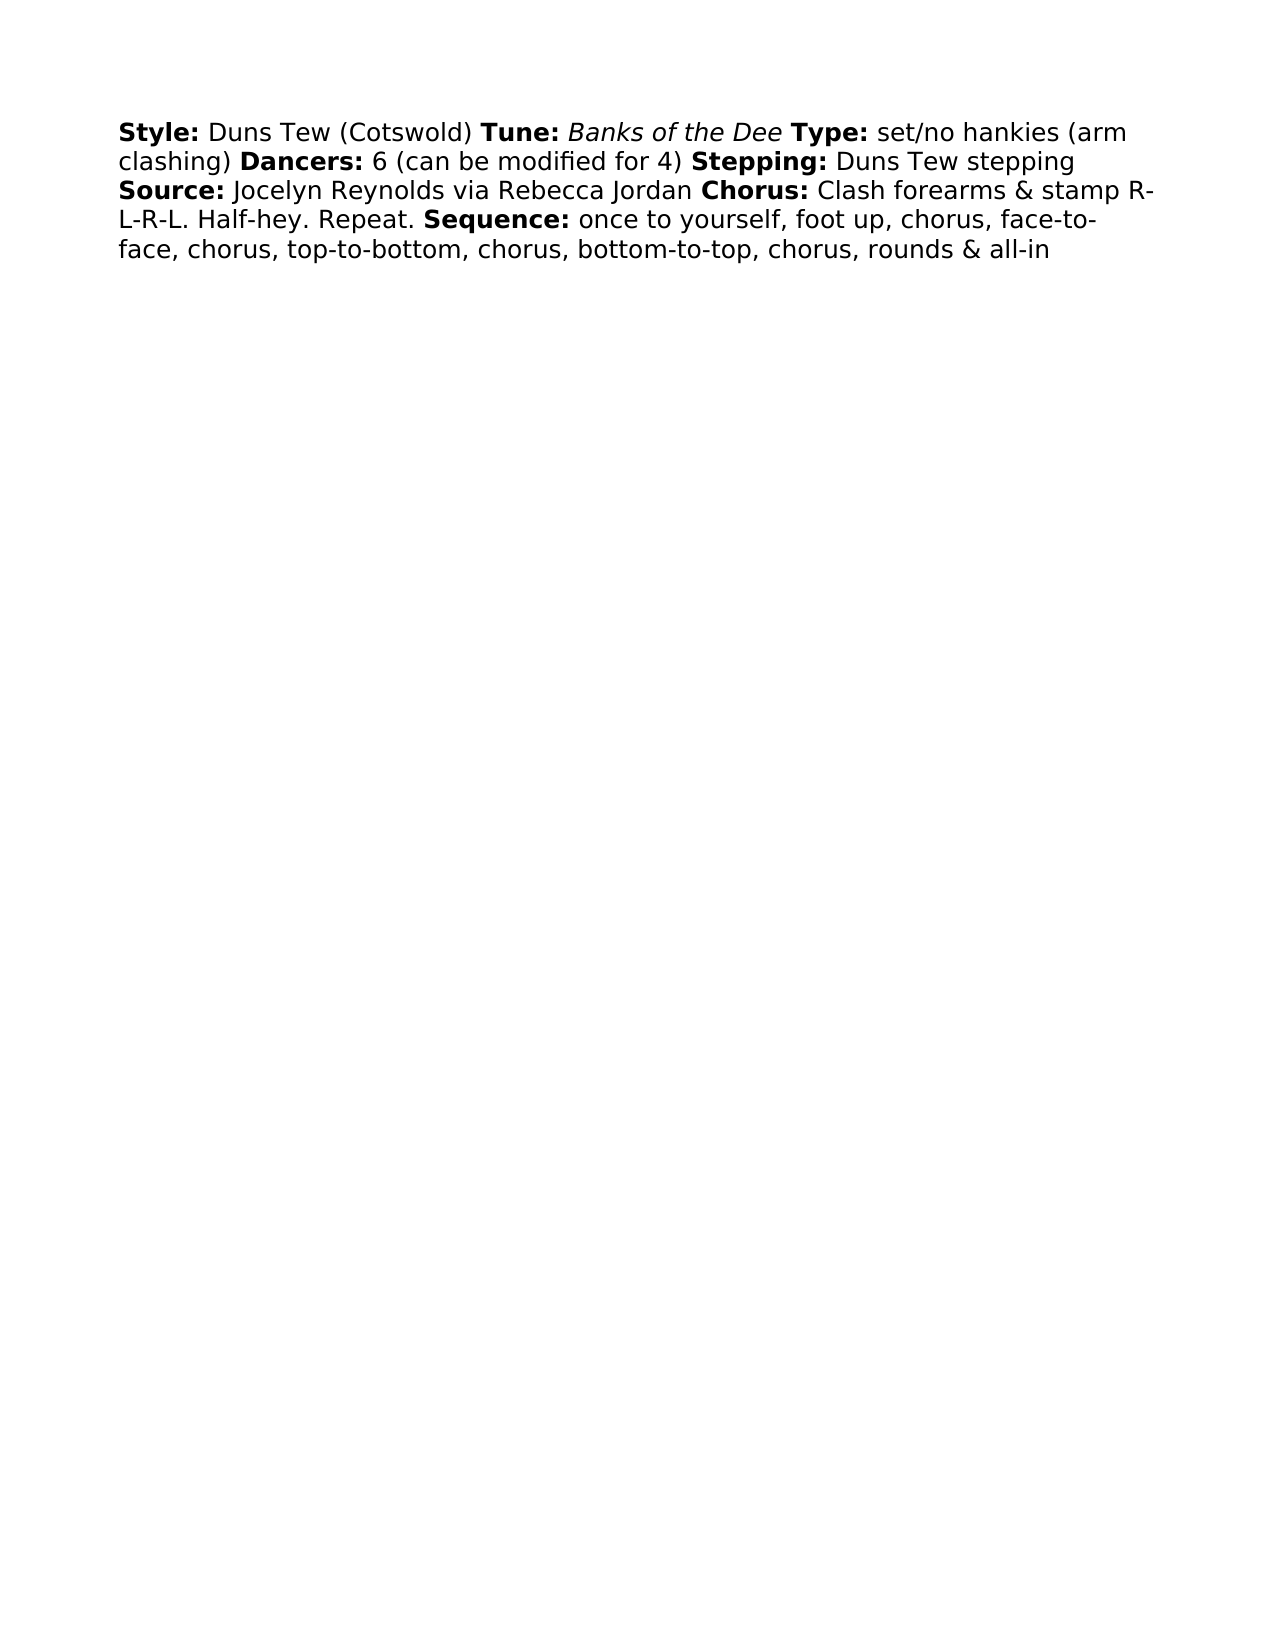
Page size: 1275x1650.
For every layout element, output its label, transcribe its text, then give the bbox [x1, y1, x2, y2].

text Style: Duns Tew (Cotswold) Tune: Banks of the Dee Type: set/no hankies (arm clashing) Dancers: 6 (can be modified for 4) Stepping: Duns Tew stepping Source: Jocelyn Reynolds via Rebecca Jordan Chorus: Clash forearms & stamp R-L-R-L. Half-hey. Repeat. Sequence: once to yourself, foot up, chorus, face-to-face, chorus, top-to-bottom, chorus, bottom-to-top, chorus, rounds & all-in [118, 118, 1157, 264]
